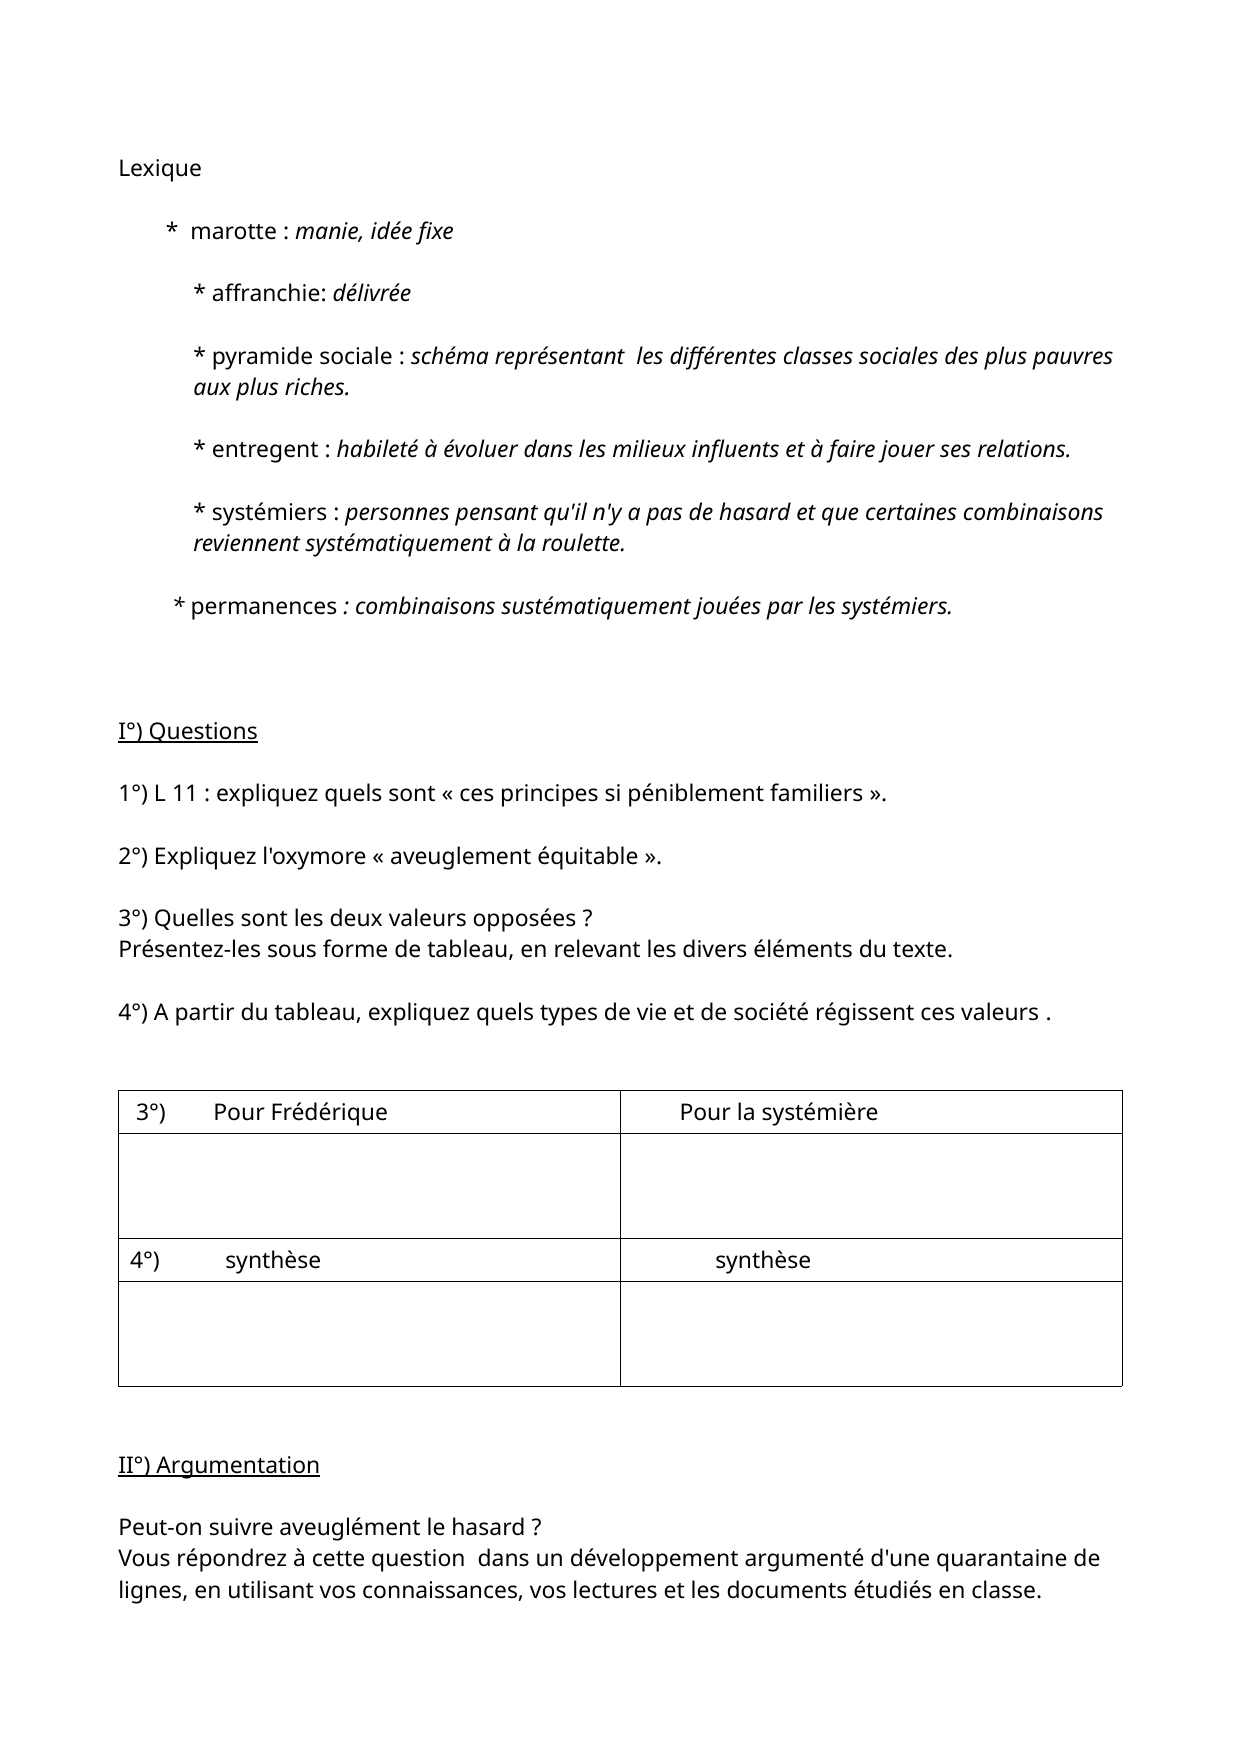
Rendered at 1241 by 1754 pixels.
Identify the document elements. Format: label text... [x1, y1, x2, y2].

list * entregent : habileté à évoluer dans les milieux influents et à faire jouer ses relations. [156, 433, 1122, 465]
text 1°) L 11 : expliquez quels sont « ces principes si péniblement familiers ». [118, 777, 1122, 808]
list * affranchie: délivrée [156, 277, 1122, 308]
text Lexique [118, 152, 1122, 183]
table_cell [119, 1134, 620, 1238]
table_cell 4°) synthèse [119, 1239, 620, 1281]
text 4°) A partir du tableau, expliquez quels types de vie et de société régissent ces valeurs . [118, 996, 1122, 1027]
table_header Pour la systémière [621, 1091, 1122, 1132]
text Vous répondrez à cette question dans un développement argumenté d'une quarantaine de lignes, en utilisant vos connaissances, vos lectures et les documents étudiés en classe. [118, 1542, 1122, 1605]
table_cell synthèse [621, 1239, 1122, 1281]
text * permanences : combinaisons sustématiquement jouées par les systémiers. [118, 590, 1122, 621]
table_cell [621, 1282, 1122, 1386]
text Présentez-les sous forme de tableau, en relevant les divers éléments du texte. [118, 933, 1122, 965]
text I°) Questions [118, 715, 1122, 746]
text II°) Argumentation [118, 1448, 1122, 1480]
table_cell [621, 1134, 1122, 1238]
list * systémiers : personnes pensant qu'il n'y a pas de hasard et que certaines combinaisons reviennent systématiquement à la roulette. [156, 496, 1122, 558]
table_header 3°) Pour Frédérique [119, 1091, 620, 1132]
list * pyramide sociale : schéma représentant les différentes classes sociales des plus pauvres aux plus riches. [156, 340, 1122, 402]
text 2°) Expliquez l'oxymore « aveuglement équitable ». [118, 840, 1122, 871]
text 3°) Quelles sont les deux valeurs opposées ? [118, 902, 1122, 933]
table_cell [119, 1282, 620, 1386]
text Peut-on suivre aveuglément le hasard ? [118, 1511, 1122, 1542]
text * marotte : manie, idée fixe [118, 215, 1122, 246]
